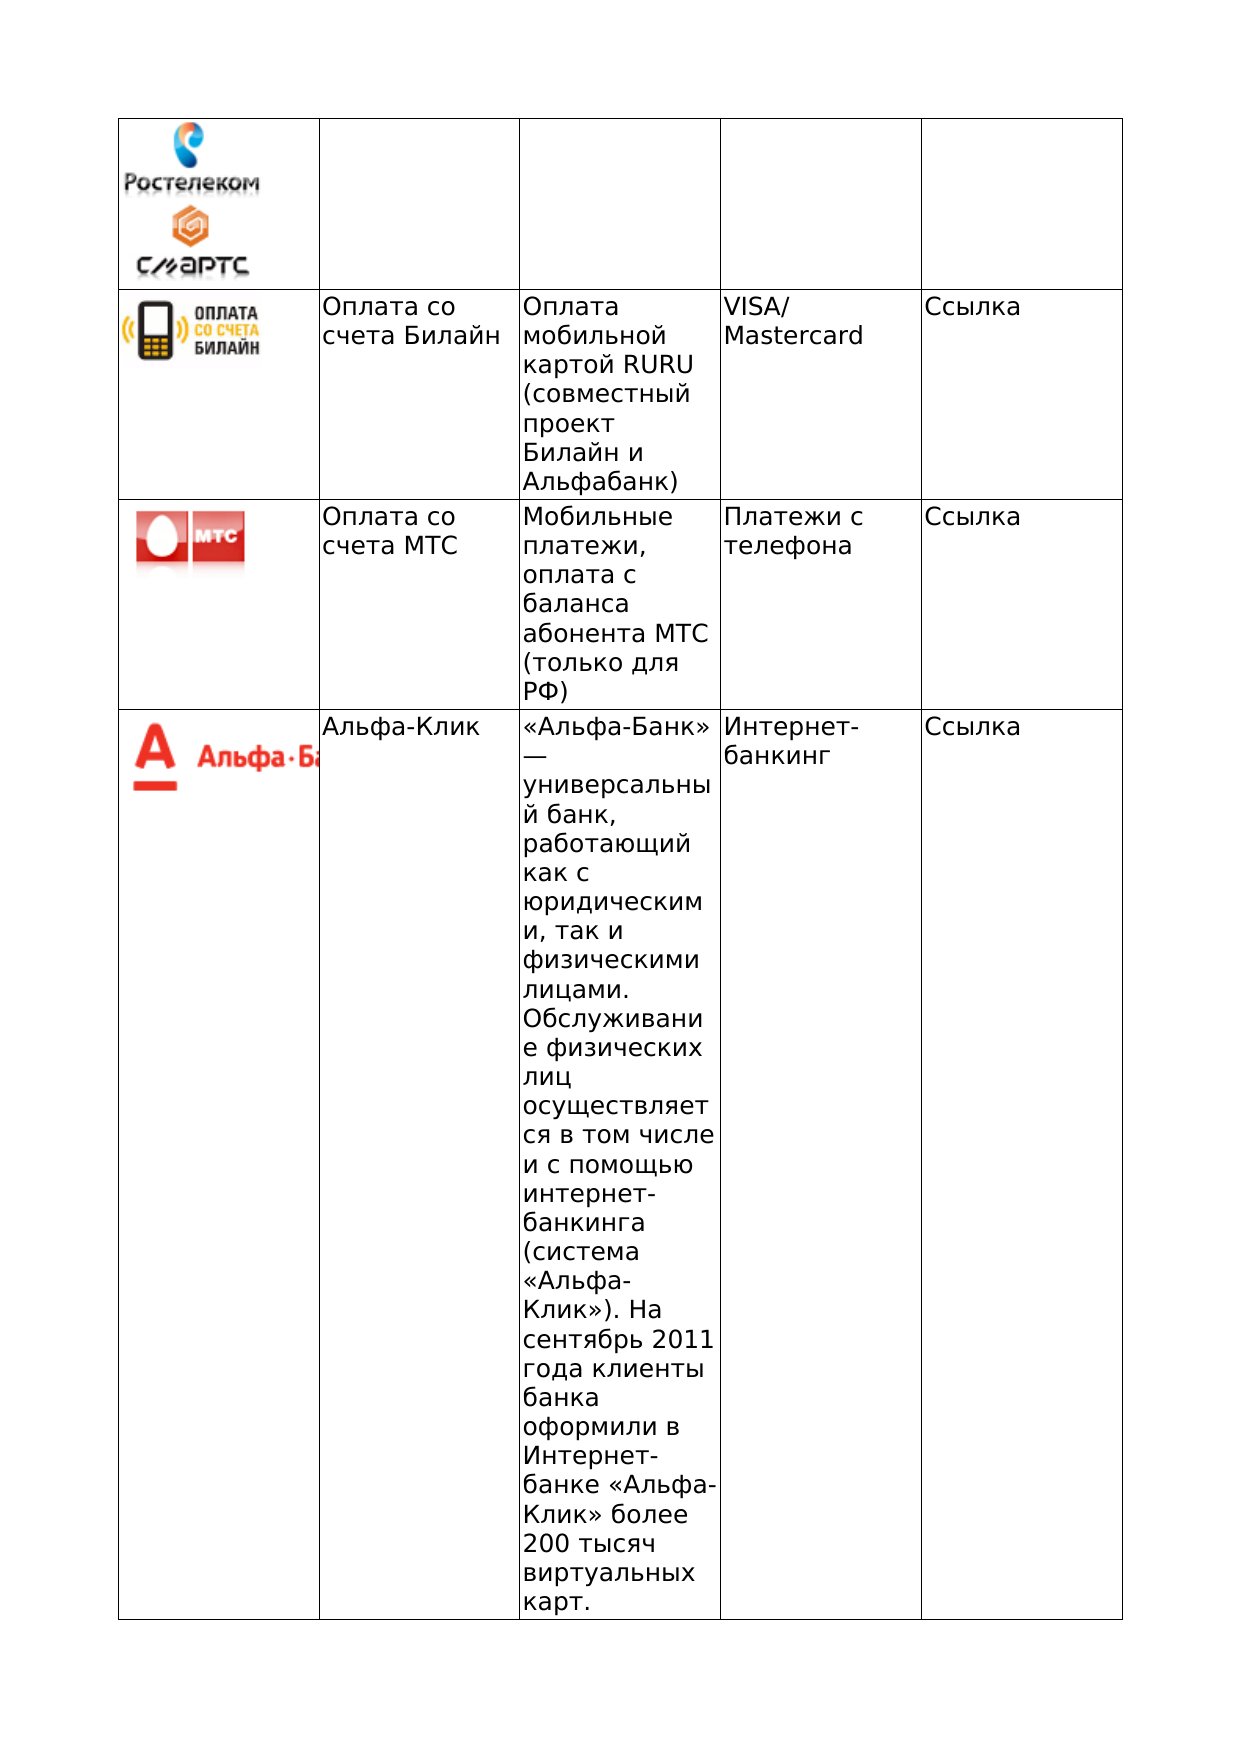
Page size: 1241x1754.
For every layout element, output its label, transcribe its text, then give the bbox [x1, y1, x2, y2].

table_cell [320, 119, 519, 289]
picture [121, 121, 262, 198]
table_cell [119, 500, 319, 709]
table_cell Мобильные платежи, оплата с баланса абонента МТС (только для РФ) [520, 500, 720, 709]
table_cell Ссылка [922, 710, 1122, 1619]
table_cell Платежи с телефона [721, 500, 921, 709]
table_cell VISA/Mastercard [721, 290, 921, 499]
table_cell [721, 119, 921, 289]
table_cell Альфа-Клик [320, 710, 519, 1619]
table_cell [119, 290, 319, 499]
table_cell «Альфа-Банк» — универсальный банк, работающий как с юридическими, так и физическими лицами. Обслуживание физических лиц осуществляется в том числе и с помощью интернет-банкинга (система «Альфа-Клик»). На сентябрь 2011 года клиенты банка оформили в Интернет-банке «Альфа-Клик» более 200 тысяч виртуальных карт. [520, 710, 720, 1619]
picture [121, 203, 262, 281]
table_cell Оплата со счета Билайн [320, 290, 519, 499]
picture [121, 502, 262, 579]
table_cell [119, 710, 319, 1619]
table_cell [520, 119, 720, 289]
table_cell Ссылка [922, 290, 1122, 499]
picture [121, 292, 262, 369]
table_cell Интернет-банкинг [721, 710, 921, 1619]
table_cell Оплата со счета МТС [320, 500, 519, 709]
table_cell Оплата мобильной картой RURU (совместный проект Билайн и Альфабанк) [520, 290, 720, 499]
table_cell [119, 119, 319, 289]
table_cell [922, 119, 1122, 289]
table_cell Ссылка [922, 500, 1122, 709]
picture [121, 712, 319, 802]
